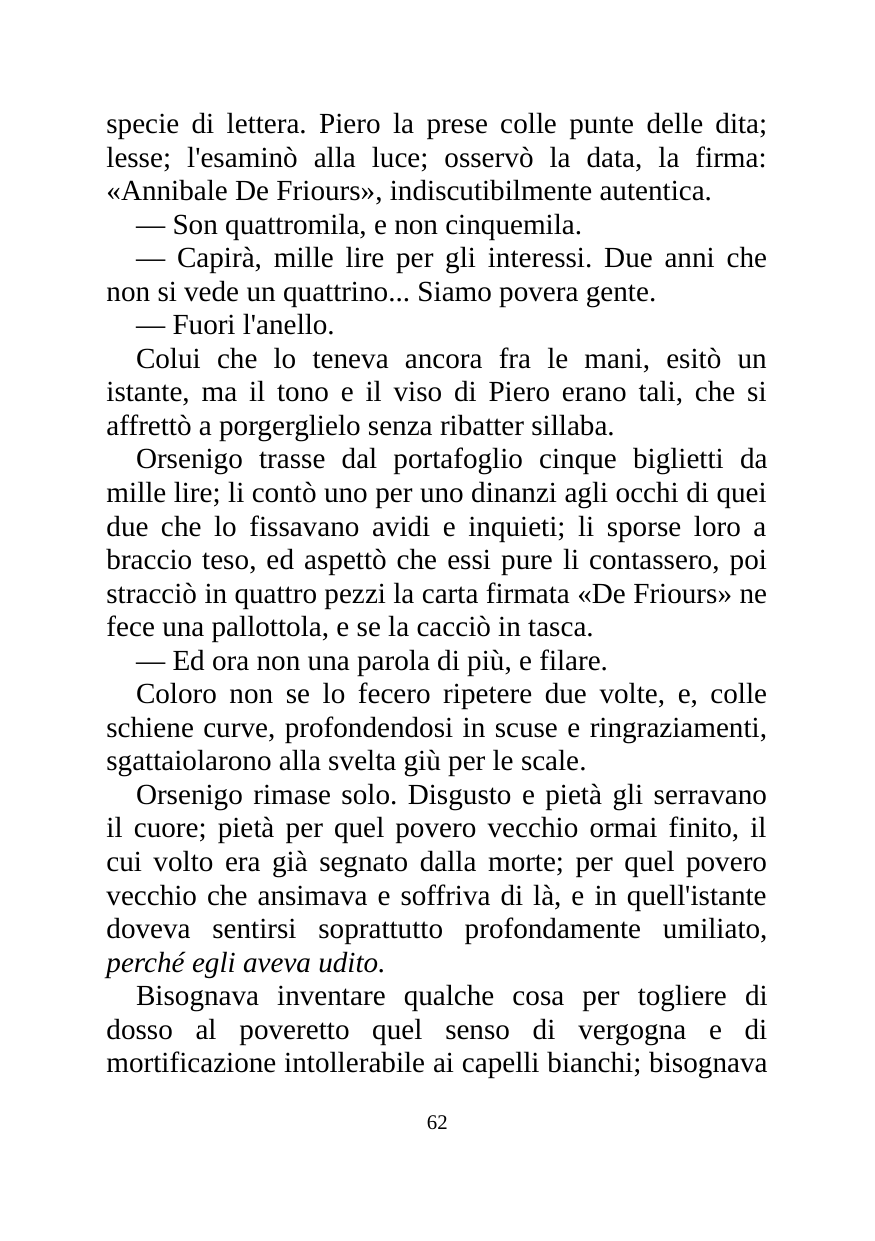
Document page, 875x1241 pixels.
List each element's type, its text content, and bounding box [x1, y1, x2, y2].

text specie di lettera. Piero la prese colle punte delle dita; lesse; l'esaminò alla luce; osservò la data, la firma: «Annibale De Friours», indiscutibilmente autentica. [106, 106, 768, 207]
text — Capirà, mille lire per gli interessi. Due anni che non si vede un quattrino... Siamo povera gente. [106, 240, 768, 307]
text — Son quattromila, e non cinquemila. [106, 207, 768, 240]
text Coloro non se lo fecero ripetere due volte, e, colle schiene curve, profondendosi in scuse e ringraziamenti, sgattaiolarono alla svelta giù per le scale. [106, 676, 768, 777]
text Colui che lo teneva ancora fra le mani, esitò un istante, ma il tono e il viso di Piero erano tali, che si affrettò a porgerglielo senza ribatter sillaba. [106, 341, 768, 442]
text Bisognava inventare qualche cosa per togliere di dosso al poveretto quel senso di vergogna e di mortificazione intollerabile ai capelli bianchi; bisognava [106, 978, 768, 1079]
text Orsenigo trasse dal portafoglio cinque biglietti da mille lire; li contò uno per uno dinanzi agli occhi di quei due che lo fissavano avidi e inquieti; li sporse loro a braccio teso, ed aspettò che essi pure li contassero, poi stracciò in quattro pezzi la carta firmata «De Friours» ne fece una pallottola, e se la cacciò in tasca. [106, 442, 768, 643]
text — Ed ora non una parola di più, e filare. [106, 643, 768, 676]
text Orsenigo rimase solo. Disgusto e pietà gli serravano il cuore; pietà per quel povero vecchio ormai finito, il cui volto era già segnato dalla morte; per quel povero vecchio che ansimava e soffriva di là, e in quell'istante doveva sentirsi soprattutto profondamente umiliato, perché egli aveva udito. [106, 777, 768, 978]
text — Fuori l'anello. [106, 307, 768, 341]
